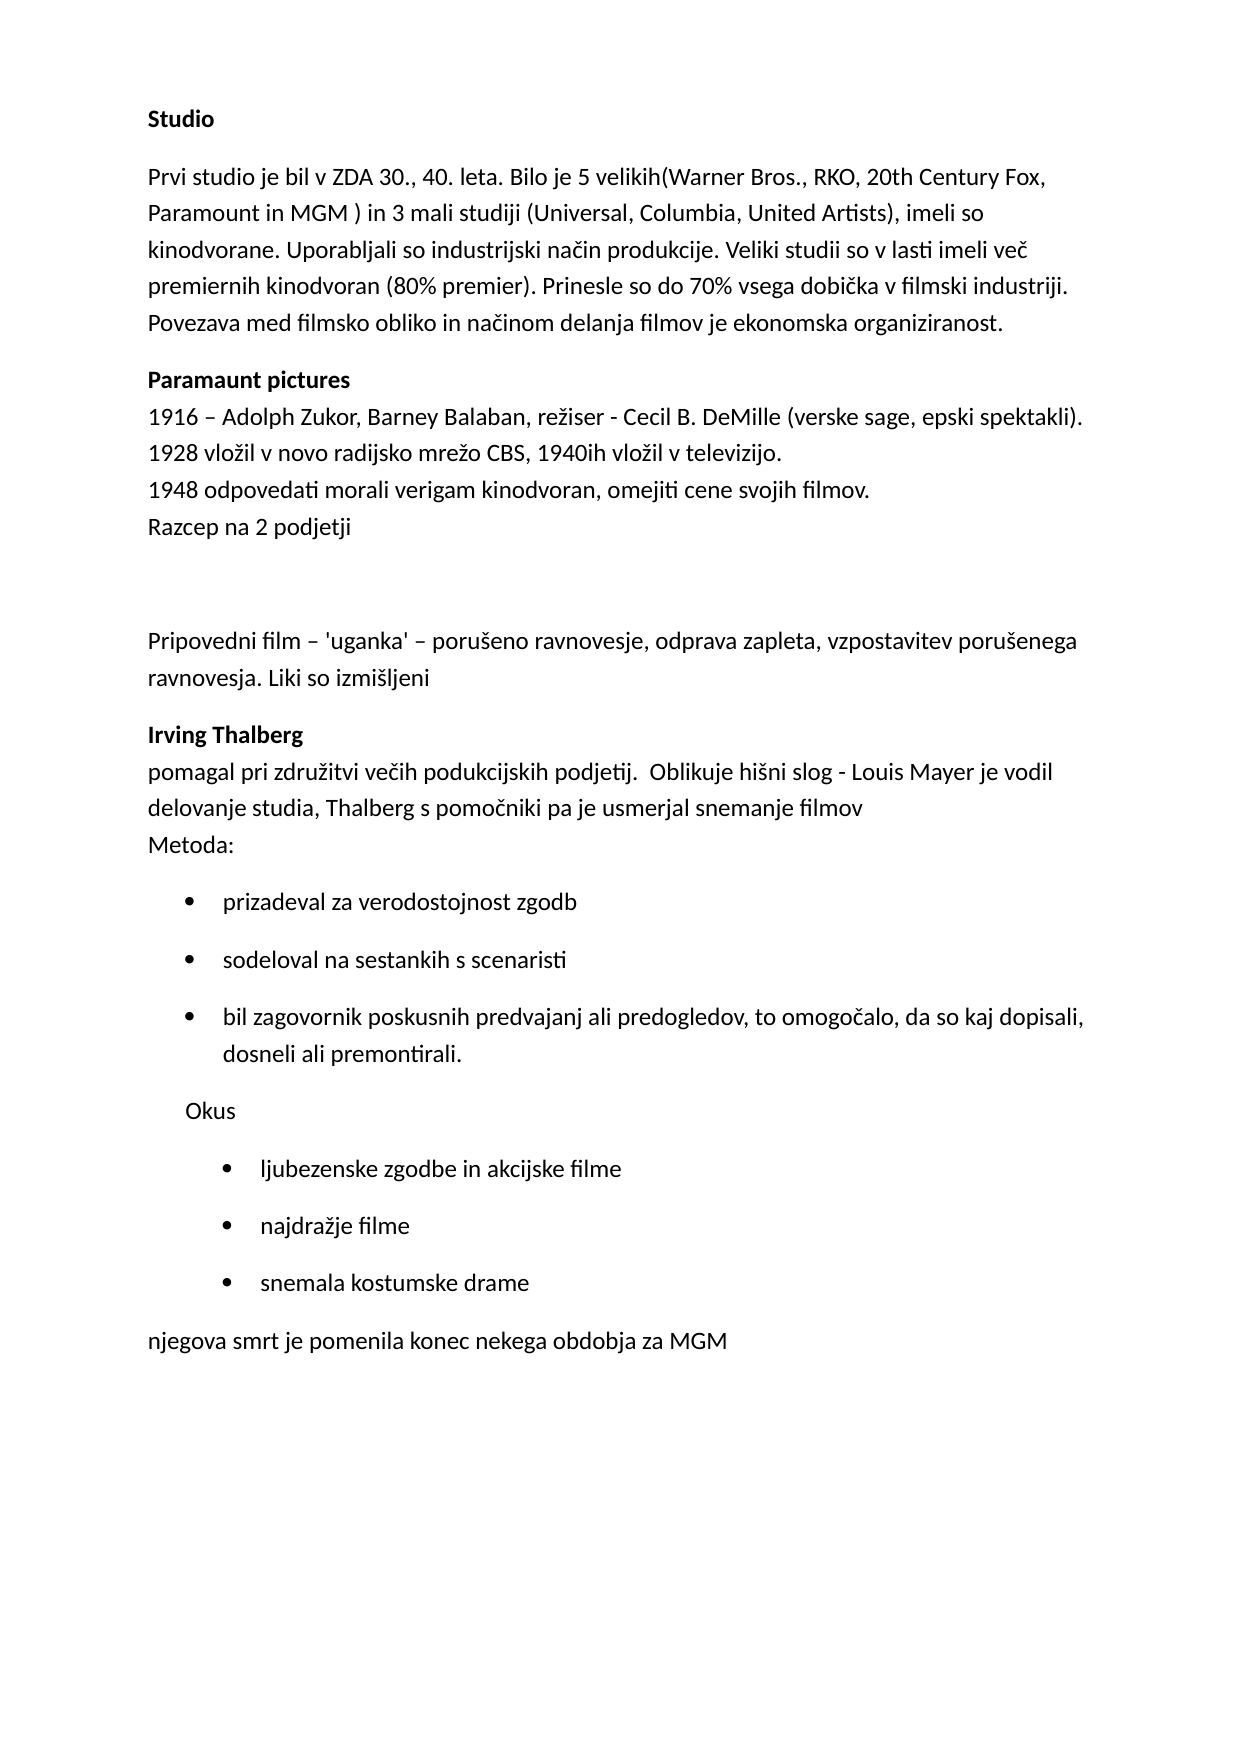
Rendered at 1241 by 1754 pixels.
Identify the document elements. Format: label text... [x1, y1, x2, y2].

text Studio [148, 103, 1093, 134]
list najdražje filme [223, 1210, 1093, 1241]
text Irving Thalberg pomagal pri združitvi večih podukcijskih podjetij. Oblikuje hišni slog - Louis Mayer je vodil delovanje studia, Thalberg s pomočniki pa je usmerjal snemanje filmov Metoda: [148, 719, 1093, 860]
list ljubezenske zgodbe in akcijske filme [223, 1153, 1093, 1183]
text Okus [185, 1095, 1093, 1126]
list sodeloval na sestankih s scenaristi [185, 944, 1093, 974]
list snemala kostumske drame [223, 1267, 1093, 1298]
text Paramaunt pictures 1916 – Adolph Zukor, Barney Balaban, režiser - Cecil B. DeMille (verske sage, epski spektakli). 1928 vložil v novo radijsko mrežo CBS, 1940ih vložil v televizijo. 1948 odpovedati morali verigam kinodvoran, omejiti cene svojih filmov. Razcep na 2 podjetji [148, 364, 1093, 541]
list prizadeval za verodostojnost zgodb [185, 887, 1093, 917]
text Prvi studio je bil v ZDA 30., 40. leta. Bilo je 5 velikih(Warner Bros., RKO, 20th Century Fox, Paramount in MGM ) in 3 mali studiji (Universal, Columbia, United Artists), imeli so kinodvorane. Uporabljali so industrijski način produkcije. Veliki studii so v lasti imeli več premiernih kinodvoran (80% premier). Prinesle so do 70% vsega dobička v filmski industriji. Povezava med filmsko obliko in načinom delanja filmov je ekonomska organiziranost. [148, 161, 1093, 338]
text Pripovedni film – 'uganka' – porušeno ravnovesje, odprava zapleta, vzpostavitev porušenega ravnovesja. Liki so izmišljeni [148, 626, 1093, 693]
list bil zagovornik poskusnih predvajanj ali predogledov, to omogočalo, da so kaj dopisali, dosneli ali premontirali. [185, 1001, 1093, 1068]
text njegova smrt je pomenila konec nekega obdobja za MGM [148, 1325, 1093, 1355]
